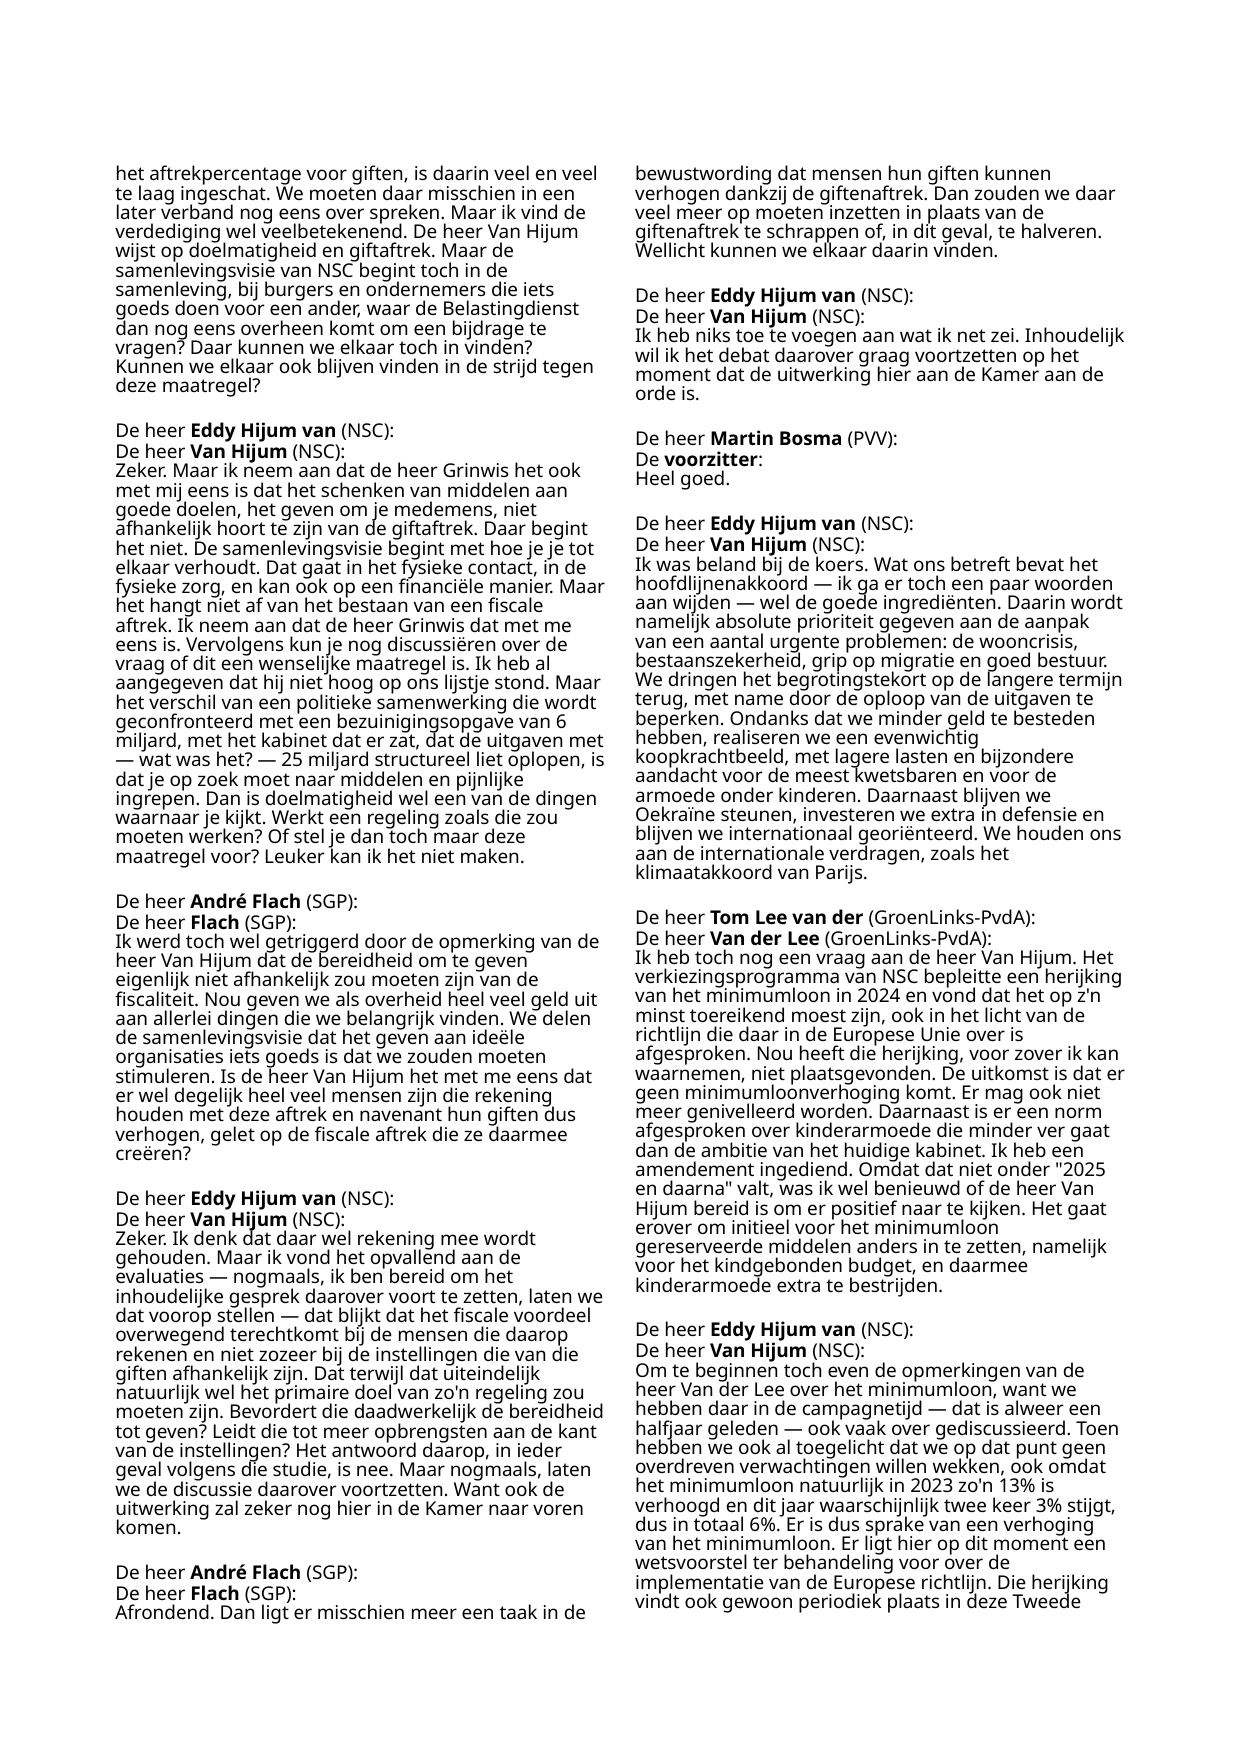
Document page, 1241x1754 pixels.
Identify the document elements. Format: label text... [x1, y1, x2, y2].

text De heer Eddy Hijum van (NSC): [115, 417, 605, 443]
text De heer Van Hijum (NSC): [115, 1211, 605, 1230]
text De heer Van Hijum (NSC): [635, 1342, 1125, 1362]
text De heer André Flach (SGP): [115, 1559, 605, 1585]
text Zeker. Ik denk dat daar wel rekening mee wordt gehouden. Maar ik vond het opvallend aan de evaluaties — nogmaals, ik ben bereid om het inhoudelijke gesprek daarover voort te zetten, laten we dat voorop stellen — dat blijkt dat het fiscale voordeel overwegend terechtkomt bij de mensen die daarop rekenen en niet zozeer bij de instellingen die van die giften afhankelijk zijn. Dat terwijl dat uiteindelijk natuurlijk wel het primaire doel van zo'n regeling zou moeten zijn. Bevordert die daadwerkelijk de bereidheid tot geven? Leidt die tot meer opbrengsten aan de kant van de instellingen? Het antwoord daarop, in ieder geval volgens die studie, is nee. Maar nogmaals, laten we de discussie daarover voortzetten. Want ook de uitwerking zal zeker nog hier in de Kamer naar voren komen. [115, 1230, 605, 1538]
text Om te beginnen toch even de opmerkingen van de heer Van der Lee over het minimumloon, want we hebben daar in de campagnetijd — dat is alweer een halfjaar geleden — ook vaak over gediscussieerd. Toen hebben we ook al toegelicht dat we op dat punt geen overdreven verwachtingen willen wekken, ook omdat het minimumloon natuurlijk in 2023 zo'n 13% is verhoogd en dit jaar waarschijnlijk twee keer 3% stijgt, dus in totaal 6%. Er is dus sprake van een verhoging van het minimumloon. Er ligt hier op dit moment een wetsvoorstel ter behandeling voor over de implementatie van de Europese richtlijn. Die herijking vindt ook gewoon periodiek plaats in deze Tweede [635, 1362, 1125, 1612]
text De heer Van Hijum (NSC): [115, 443, 605, 462]
text Ik heb toch nog een vraag aan de heer Van Hijum. Het verkiezingsprogramma van NSC bepleitte een herijking van het minimumloon in 2024 en vond dat het op z'n minst toereikend moest zijn, ook in het licht van de richtlijn die daar in de Europese Unie over is afgesproken. Nou heeft die herijking, voor zover ik kan waarnemen, niet plaatsgevonden. De uitkomst is dat er geen minimumloonverhoging komt. Er mag ook niet meer genivelleerd worden. Daarnaast is er een norm afgesproken over kinderarmoede die minder ver gaat dan de ambitie van het huidige kabinet. Ik heb een amendement ingediend. Omdat dat niet onder "2025 en daarna" valt, was ik wel benieuwd of de heer Van Hijum bereid is om er positief naar te kijken. Het gaat erover om initieel voor het minimumloon gereserveerde middelen anders in te zetten, namelijk voor het kindgebonden budget, en daarmee kinderarmoede extra te bestrijden. [635, 949, 1125, 1296]
text De heer Van Hijum (NSC): [635, 308, 1125, 327]
text De heer Eddy Hijum van (NSC): [635, 282, 1125, 308]
text De heer Van der Lee (GroenLinks-PvdA): [635, 930, 1125, 949]
text Ik heb niks toe te voegen aan wat ik net zei. Inhoudelijk wil ik het debat daarover graag voortzetten op het moment dat de uitwerking hier aan de Kamer aan de orde is. [635, 327, 1125, 404]
text De heer Eddy Hijum van (NSC): [635, 1317, 1125, 1342]
text De heer Flach (SGP): [115, 1585, 605, 1604]
text De heer Flach (SGP): [115, 914, 605, 933]
text De heer Eddy Hijum van (NSC): [635, 511, 1125, 536]
text De heer Martin Bosma (PVV): [635, 425, 1125, 451]
text Ik werd toch wel getriggerd door de opmerking van de heer Van Hijum dat de bereidheid om te geven eigenlijk niet afhankelijk zou moeten zijn van de fiscaliteit. Nou geven we als overheid heel veel geld uit aan allerlei dingen die we belangrijk vinden. We delen de samenlevingsvisie dat het geven aan ideële organisaties iets goeds is dat we zouden moeten stimuleren. Is de heer Van Hijum het met me eens dat er wel degelijk heel veel mensen zijn die rekening houden met deze aftrek en navenant hun giften dus verhogen, gelet op de fiscale aftrek die ze daarmee creëren? [115, 933, 605, 1164]
text het aftrekpercentage voor giften, is daarin veel en veel te laag ingeschat. We moeten daar misschien in een later verband nog eens over spreken. Maar ik vind de verdediging wel veelbetekenend. De heer Van Hijum wijst op doelmatigheid en giftaftrek. Maar de samenlevingsvisie van NSC begint toch in de samenleving, bij burgers en ondernemers die iets goeds doen voor een ander, waar de Belastingdienst dan nog eens overheen komt om een bijdrage te vragen? Daar kunnen we elkaar toch in vinden? Kunnen we elkaar ook blijven vinden in de strijd tegen deze maatregel? [115, 165, 605, 397]
text Ik was beland bij de koers. Wat ons betreft bevat het hoofdlijnenakkoord — ik ga er toch een paar woorden aan wijden — wel de goede ingrediënten. Daarin wordt namelijk absolute prioriteit gegeven aan de aanpak van een aantal urgente problemen: de wooncrisis, bestaanszekerheid, grip op migratie en goed bestuur. We dringen het begrotingstekort op de langere termijn terug, met name door de oploop van de uitgaven te beperken. Ondanks dat we minder geld te besteden hebben, realiseren we een evenwichtig koopkrachtbeeld, met lagere lasten en bijzondere aandacht voor de meest kwetsbaren en voor de armoede onder kinderen. Daarnaast blijven we Oekraïne steunen, investeren we extra in defensie en blijven we internationaal georiënteerd. We houden ons aan de internationale verdragen, zoals het klimaatakkoord van Parijs. [635, 556, 1125, 883]
text De heer Tom Lee van der (GroenLinks-PvdA): [635, 904, 1125, 930]
text Heel goed. [635, 470, 1125, 490]
text bewustwording dat mensen hun giften kunnen verhogen dankzij de giftenaftrek. Dan zouden we daar veel meer op moeten inzetten in plaats van de giftenaftrek te schrappen of, in dit geval, te halveren. Wellicht kunnen we elkaar daarin vinden. [635, 165, 1125, 262]
text De voorzitter: [635, 451, 1125, 470]
text Zeker. Maar ik neem aan dat de heer Grinwis het ook met mij eens is dat het schenken van middelen aan goede doelen, het geven om je medemens, niet afhankelijk hoort te zijn van de giftaftrek. Daar begint het niet. De samenlevingsvisie begint met hoe je je tot elkaar verhoudt. Dat gaat in het fysieke contact, in de fysieke zorg, en kan ook op een financiële manier. Maar het hangt niet af van het bestaan van een fiscale aftrek. Ik neem aan dat de heer Grinwis dat met me eens is. Vervolgens kun je nog discussiëren over de vraag of dit een wenselijke maatregel is. Ik heb al aangegeven dat hij niet hoog op ons lijstje stond. Maar het verschil van een politieke samenwerking die wordt geconfronteerd met een bezuinigingsopgave van 6 miljard, met het kabinet dat er zat, dat de uitgaven met — wat was het? — 25 miljard structureel liet oplopen, is dat je op zoek moet naar middelen en pijnlijke ingrepen. Dan is doelmatigheid wel een van de dingen waarnaar je kijkt. Werkt een regeling zoals die zou moeten werken? Of stel je dan toch maar deze maatregel voor? Leuker kan ik het niet maken. [115, 462, 605, 867]
text De heer André Flach (SGP): [115, 888, 605, 914]
text De heer Van Hijum (NSC): [635, 536, 1125, 556]
text Afrondend. Dan ligt er misschien meer een taak in de [115, 1604, 605, 1623]
text De heer Eddy Hijum van (NSC): [115, 1185, 605, 1211]
